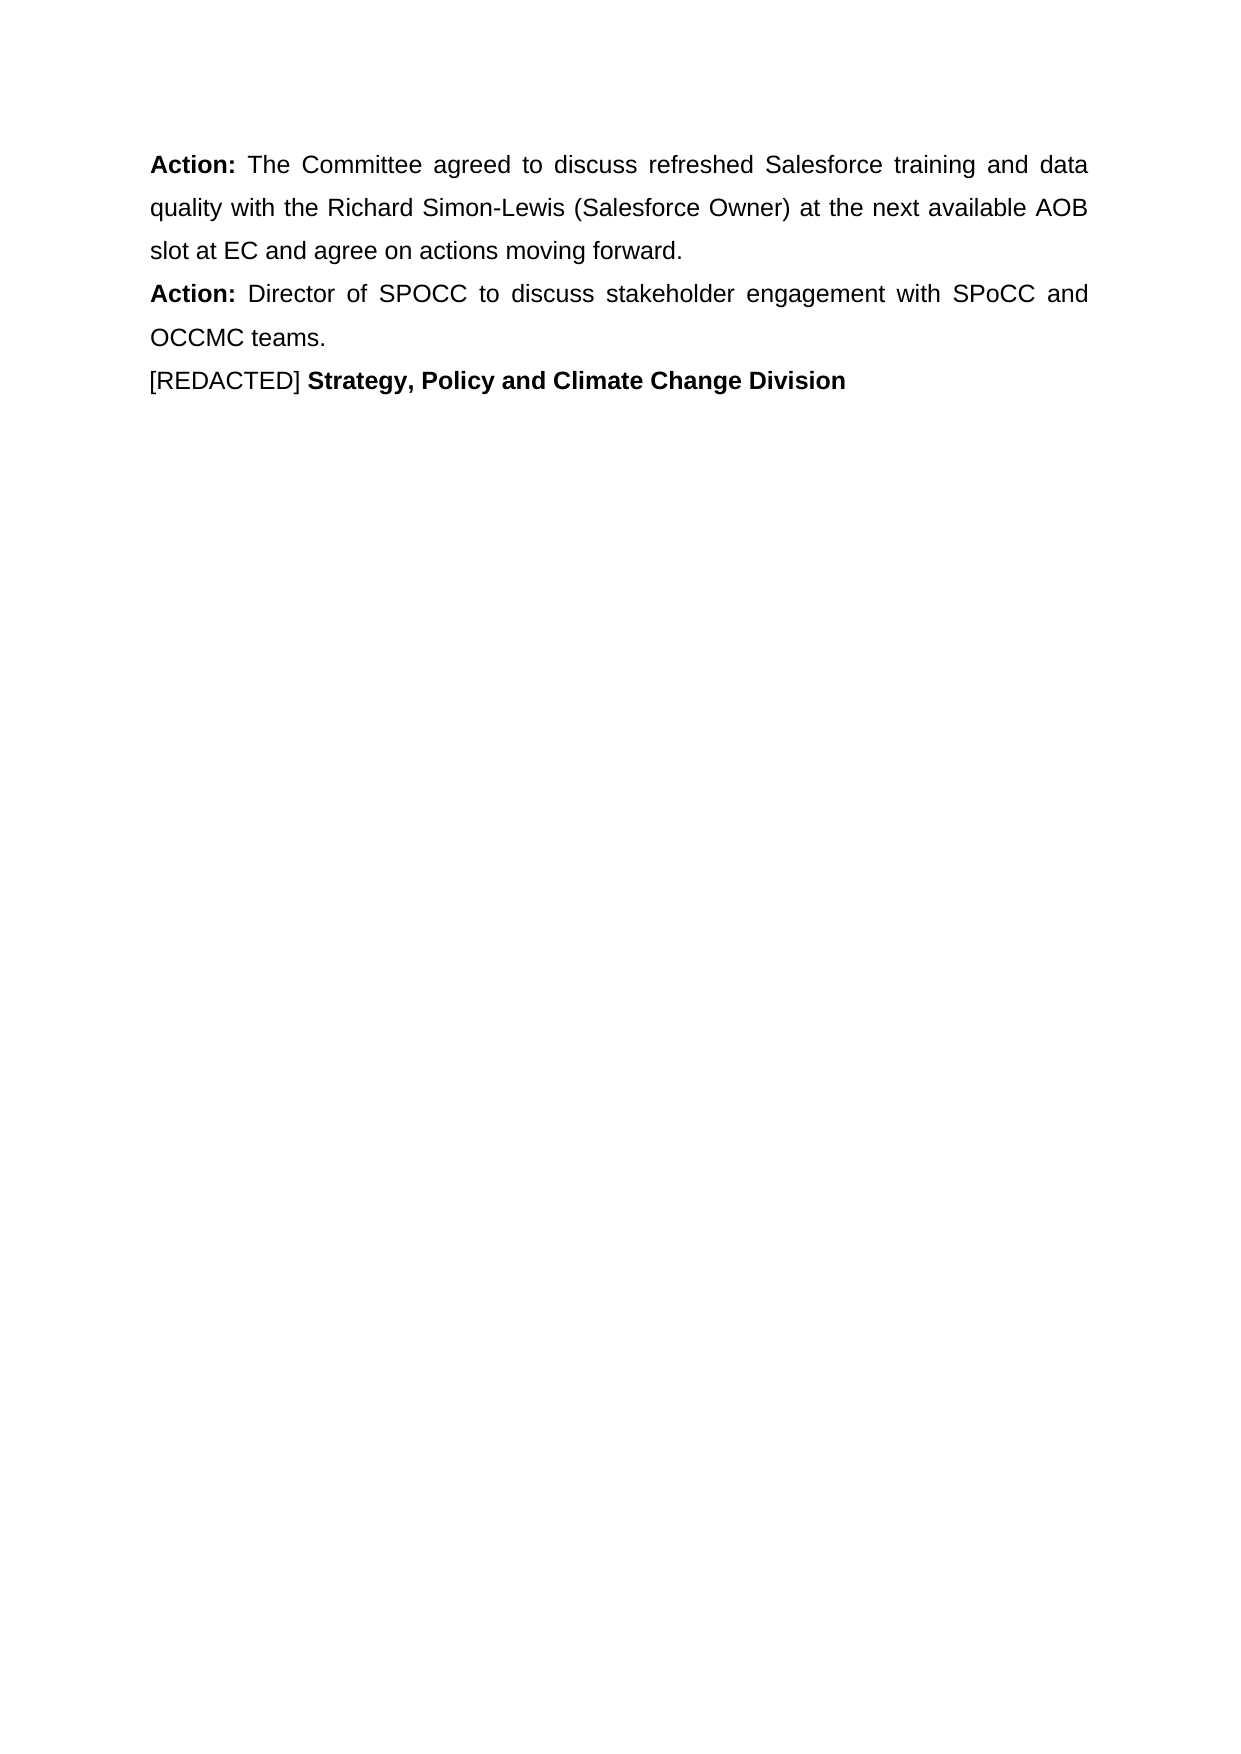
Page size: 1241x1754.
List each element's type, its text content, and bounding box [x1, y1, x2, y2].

list [REDACTED] Strategy, Policy and Climate Change Division [149, 366, 1090, 394]
text Action: The Committee agreed to discuss refreshed Salesforce training and data quality with the Richard Simon-Lewis (Salesforce Owner) at the next available AOB slot at EC and agree on actions moving forward. [150, 150, 1090, 265]
text Action: Director of SPOCC to discuss stakeholder engagement with SPoCC and OCCMC teams. [150, 279, 1090, 351]
